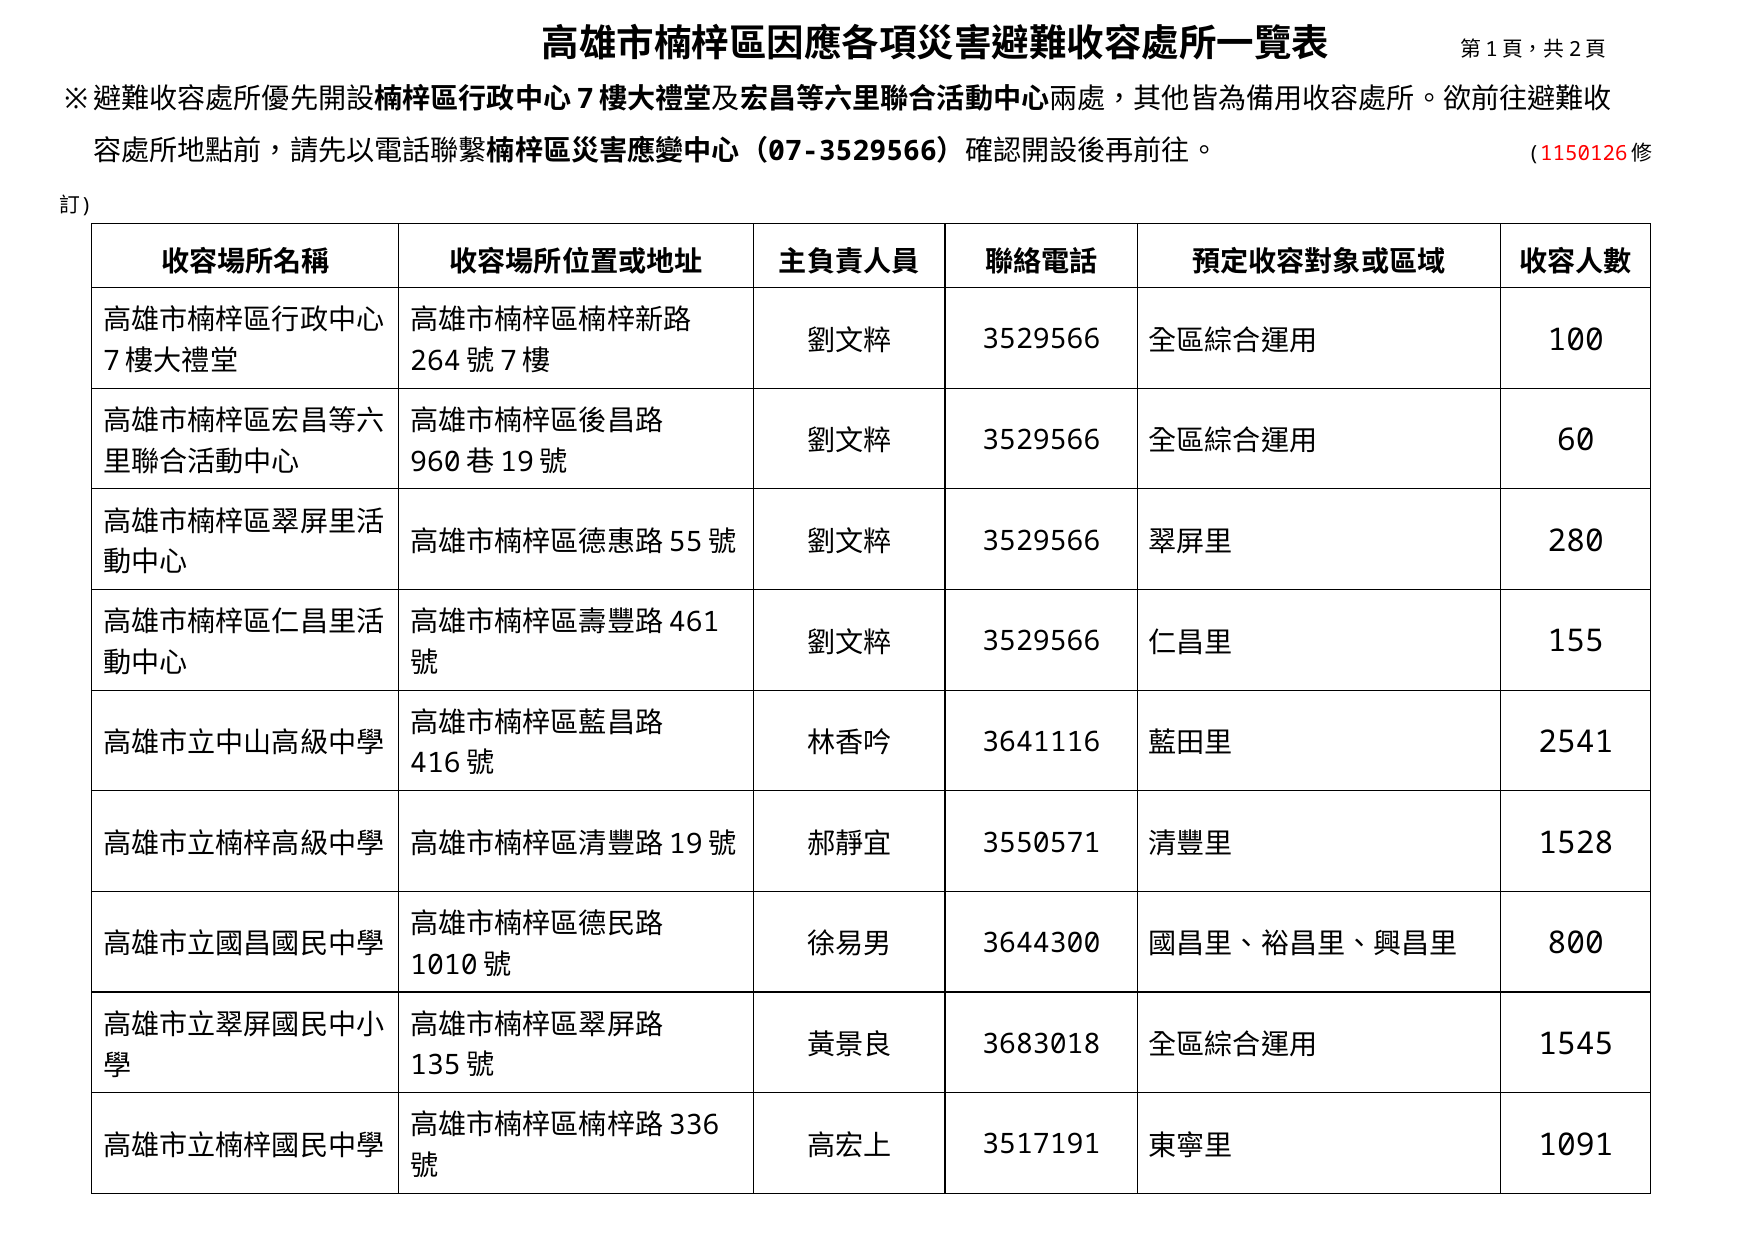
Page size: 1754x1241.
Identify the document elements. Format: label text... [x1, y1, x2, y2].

table_cell 1091 [1501, 1093, 1650, 1193]
text ※避難收容處所優先開設楠梓區行政中心7樓大禮堂及宏昌等六里聯合活動中心兩處，其他皆為備用收容處所。欲前往避難收 [59, 67, 1683, 119]
table_cell 高雄市楠梓區宏昌等六里聯合活動中心 [92, 389, 398, 488]
table_cell 高雄市楠梓區清豐路19號 [399, 791, 753, 891]
table_cell 1528 [1501, 791, 1650, 891]
table_header 主負責人員 [754, 224, 944, 287]
table_cell 高雄市楠梓區德民路 1010號 [399, 892, 753, 991]
table_cell 3641116 [946, 691, 1137, 790]
table_header 收容場所位置或地址 [399, 224, 753, 287]
table_cell 3529566 [946, 389, 1137, 488]
table_cell 郝靜宜 [754, 791, 944, 891]
table_cell 徐易男 [754, 892, 944, 991]
table_cell 3517191 [946, 1093, 1137, 1193]
table_cell 3529566 [946, 590, 1137, 689]
table_cell 劉文粹 [754, 590, 944, 689]
table_cell 仁昌里 [1138, 590, 1500, 689]
table_cell 800 [1501, 892, 1650, 991]
table_cell 國昌里、裕昌里、興昌里 [1138, 892, 1500, 991]
table_cell 60 [1501, 389, 1650, 488]
table_cell 高雄市楠梓區翠屏路 135號 [399, 993, 753, 1092]
table_cell 高雄市楠梓區藍昌路 416號 [399, 691, 753, 790]
table_cell 翠屏里 [1138, 489, 1500, 589]
table_cell 高雄市立翠屏國民中小學 [92, 993, 398, 1092]
table_cell 高雄市楠梓區壽豐路461號 [399, 590, 753, 689]
table_cell 高雄市立楠梓高級中學 [92, 791, 398, 891]
table_cell 高雄市立楠梓國民中學 [92, 1093, 398, 1193]
table_cell 全區綜合運用 [1138, 993, 1500, 1092]
table_cell 高雄市楠梓區仁昌里活動中心 [92, 590, 398, 689]
table_cell 高雄市楠梓區楠梓路336號 [399, 1093, 753, 1193]
table_cell 高雄市楠梓區德惠路55號 [399, 489, 753, 589]
table_cell 高雄市楠梓區後昌路 960巷19號 [399, 389, 753, 488]
table_cell 100 [1501, 288, 1650, 388]
table_cell 劉文粹 [754, 288, 944, 388]
table_cell 劉文粹 [754, 489, 944, 589]
table_cell 3644300 [946, 892, 1137, 991]
table_cell 林香吟 [754, 691, 944, 790]
table_cell 高雄市立中山高級中學 [92, 691, 398, 790]
text 高雄市楠梓區因應各項災害避難收容處所一覽表 第1頁，共2頁 [59, 15, 1683, 67]
table_cell 2541 [1501, 691, 1650, 790]
table_cell 東寧里 [1138, 1093, 1500, 1193]
table_cell 280 [1501, 489, 1650, 589]
table_cell 高雄市立國昌國民中學 [92, 892, 398, 991]
table_cell 高雄市楠梓區楠梓新路264號7樓 [399, 288, 753, 388]
table_header 聯絡電話 [946, 224, 1137, 287]
table_header 收容場所名稱 [92, 224, 398, 287]
text 容處所地點前，請先以電話聯繫楠梓區災害應變中心（07-3529566）確認開設後再前往。 (1150126修訂) [59, 119, 1683, 223]
table_cell 高雄市楠梓區行政中心7樓大禮堂 [92, 288, 398, 388]
table_cell 3529566 [946, 288, 1137, 388]
table_cell 藍田里 [1138, 691, 1500, 790]
table_header 收容人數 [1501, 224, 1650, 287]
table_cell 3683018 [946, 993, 1137, 1092]
table_cell 1545 [1501, 993, 1650, 1092]
table_cell 高雄市楠梓區翠屏里活動中心 [92, 489, 398, 589]
table_cell 3550571 [946, 791, 1137, 891]
table_cell 高宏上 [754, 1093, 944, 1193]
table_cell 劉文粹 [754, 389, 944, 488]
table_cell 3529566 [946, 489, 1137, 589]
table_cell 全區綜合運用 [1138, 288, 1500, 388]
table_cell 155 [1501, 590, 1650, 689]
table_cell 黃景良 [754, 993, 944, 1092]
table_header 預定收容對象或區域 [1138, 224, 1500, 287]
table_cell 清豐里 [1138, 791, 1500, 891]
table_cell 全區綜合運用 [1138, 389, 1500, 488]
